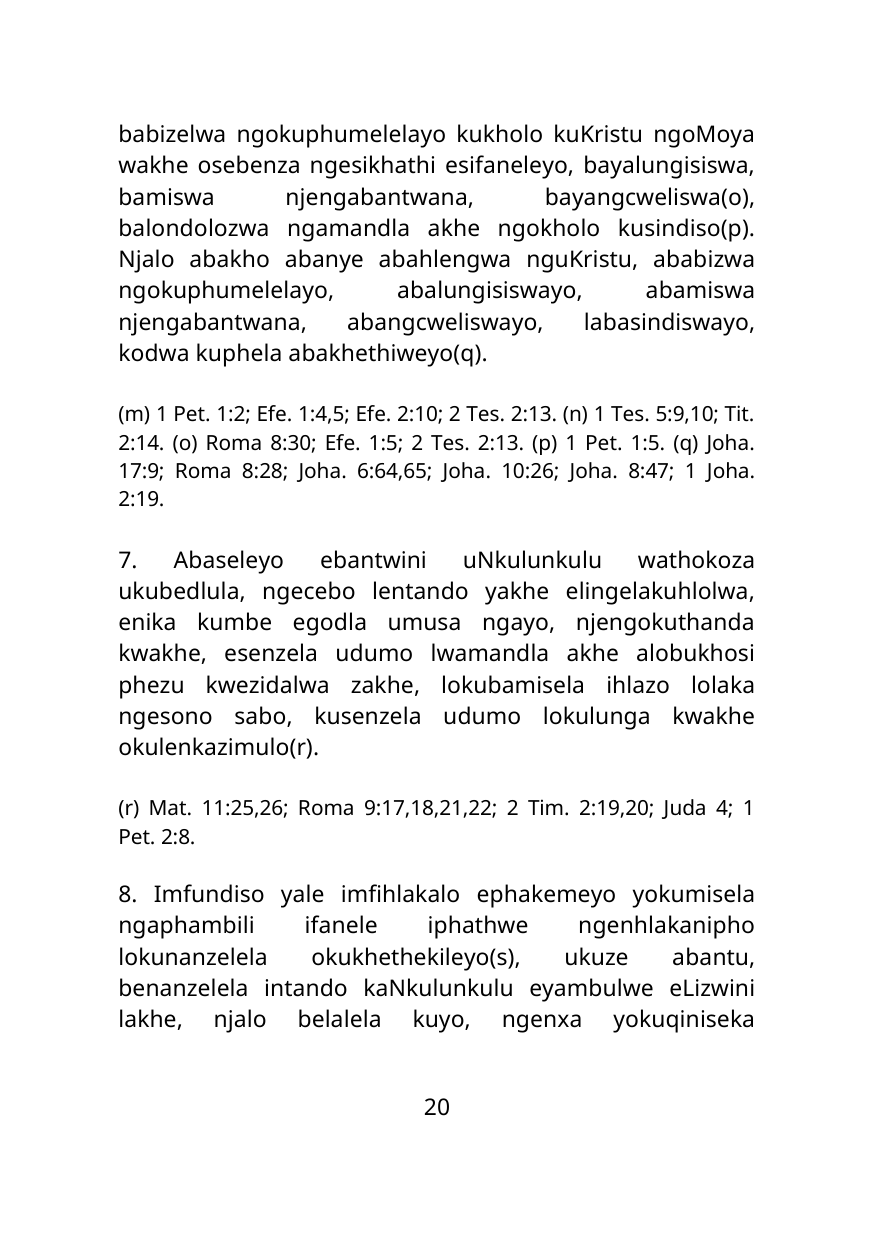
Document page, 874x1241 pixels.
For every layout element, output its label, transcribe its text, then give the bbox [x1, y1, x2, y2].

text 8. Imfundiso yale imfihlakalo ephakemeyo yokumisela ngaphambili ifanele iphathwe ngenhlakanipho lokunanzelela okukhethekileyo(s), ukuze abantu, benanzelela intando kaNkulunkulu eyambulwe eLizwini lakhe, njalo belalela kuyo, ngenxa yokuqiniseka [118, 878, 756, 1034]
text (r) Mat. 11:25,26; Roma 9:17,18,21,22; 2 Tim. 2:19,20; Juda 4; 1 Pet. 2:8. [118, 793, 756, 850]
text 7. Abaseleyo ebantwini uNkulunkulu wathokoza ukubedlula, ngecebo lentando yakhe elingelakuhlolwa, enika kumbe egodla umusa ngayo, njengokuthanda kwakhe, esenzela udumo lwamandla akhe alobukhosi phezu kwezidalwa zakhe, lokubamisela ihlazo lolaka ngesono sabo, kusenzela udumo lokulunga kwakhe okulenkazimulo(r). [118, 543, 756, 762]
text babizelwa ngokuphumelelayo kukholo kuKristu ngoMoya wakhe osebenza ngesikhathi esifaneleyo, bayalungisiswa, bamiswa njengabantwana, bayangcweliswa(o), balondolozwa ngamandla akhe ngokholo kusindiso(p). Njalo abakho abanye abahlengwa nguKristu, ababizwa ngokuphumelelayo, abalungisiswayo, abamiswa njengabantwana, abangcweliswayo, labasindiswayo, kodwa kuphela abakhethiweyo(q). [118, 118, 756, 368]
text (m) 1 Pet. 1:2; Efe. 1:4,5; Efe. 2:10; 2 Tes. 2:13. (n) 1 Tes. 5:9,10; Tit. 2:14. (o) Roma 8:30; Efe. 1:5; 2 Tes. 2:13. (p) 1 Pet. 1:5. (q) Joha. 17:9; Roma 8:28; Joha. 6:64,65; Joha. 10:26; Joha. 8:47; 1 Joha. 2:19. [118, 399, 756, 512]
